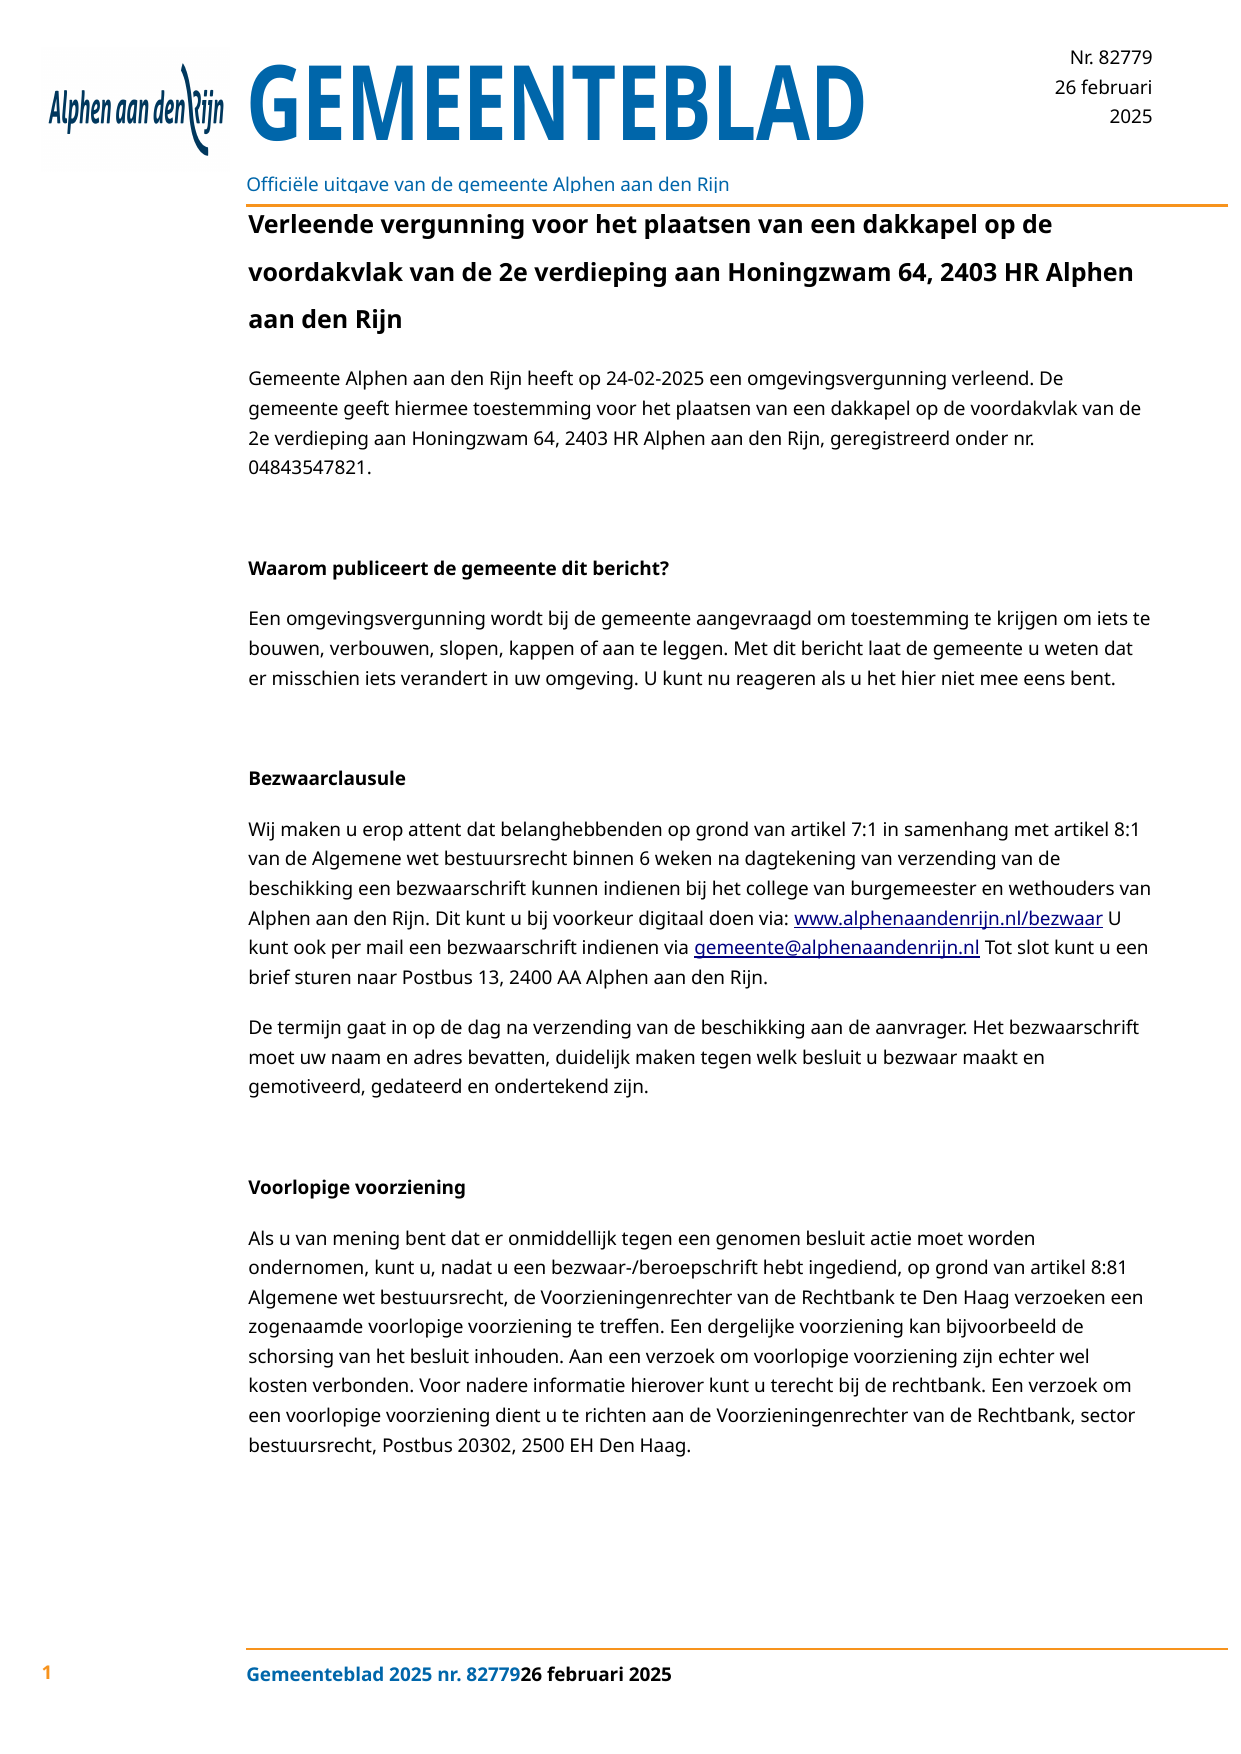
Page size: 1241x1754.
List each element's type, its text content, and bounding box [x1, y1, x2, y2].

text Een omgevingsvergunning wordt bij de gemeente aangevraagd om toestemming te krijgen om iets te bouwen, verbouwen, slopen, kappen of aan te leggen. Met dit bericht laat de gemeente u weten dat er misschien iets verandert in uw omgeving. U kunt nu reageren als u het hier niet mee eens bent. [248, 606, 1152, 690]
text Bezwaarclausule [248, 766, 1152, 791]
text Voorlopige voorziening [248, 1174, 1152, 1200]
text Wij maken u erop attent dat belanghebbenden op grond van artikel 7:1 in samenhang met artikel 8:1 van de Algemene wet bestuursrecht binnen 6 weken na dagtekening van verzending van de beschikking een bezwaarschrift kunnen indienen bij het college van burgemeester en wethouders van Alphen aan den Rijn. Dit kunt u bij voorkeur digitaal doen via: www.alphenaandenrijn.nl/bezwaar U kunt ook per mail een bezwaarschrift indienen via gemeente@alphenaandenrijn.nl Tot slot kunt u een brief sturen naar Postbus 13, 2400 AA Alphen aan den Rijn. [248, 816, 1152, 989]
text Waarom publiceert de gemeente dit bericht? [248, 555, 1152, 581]
text Gemeente Alphen aan den Rijn heeft op 24-02-2025 een omgevingsvergunning verleend. De gemeente geeft hiermee toestemming voor het plaatsen van een dakkapel op de voordakvlak van de 2e verdieping aan Honingzwam 64, 2403 HR Alphen aan den Rijn, geregistreerd onder nr. 04843547821. [248, 366, 1152, 480]
picture [41, 47, 231, 172]
text Als u van mening bent dat er onmiddellijk tegen een genomen besluit actie moet worden ondernomen, kunt u, nadat u een bezwaar-/beroepschrift hebt ingediend, op grond van artikel 8:81 Algemene wet bestuursrecht, de Voorzieningenrechter van de Rechtbank te Den Haag verzoeken een zogenaamde voorlopige voorziening te treffen. Een dergelijke voorziening kan bijvoorbeeld de schorsing van het besluit inhouden. Aan een verzoek om voorlopige voorziening zijn echter wel kosten verbonden. Voor nadere informatie hierover kunt u terecht bij de rechtbank. Een verzoek om een voorlopige voorziening dient u te richten aan de Voorzieningenrechter van de Rechtbank, sector bestuursrecht, Postbus 20302, 2500 EH Den Haag. [248, 1225, 1152, 1457]
text De termijn gaat in op de dag na verzending van de beschikking aan de aanvrager. Het bezwaarschrift moet uw naam en adres bevatten, duidelijk maken tegen welk besluit u bezwaar maakt en gemotiveerd, gedateerd en ondertekend zijn. [248, 1014, 1152, 1099]
text Verleende vergunning voor het plaatsen van een dakkapel op de voordakvlak van de 2e verdieping aan Honingzwam 64, 2403 HR Alphen aan den Rijn [248, 207, 1152, 336]
